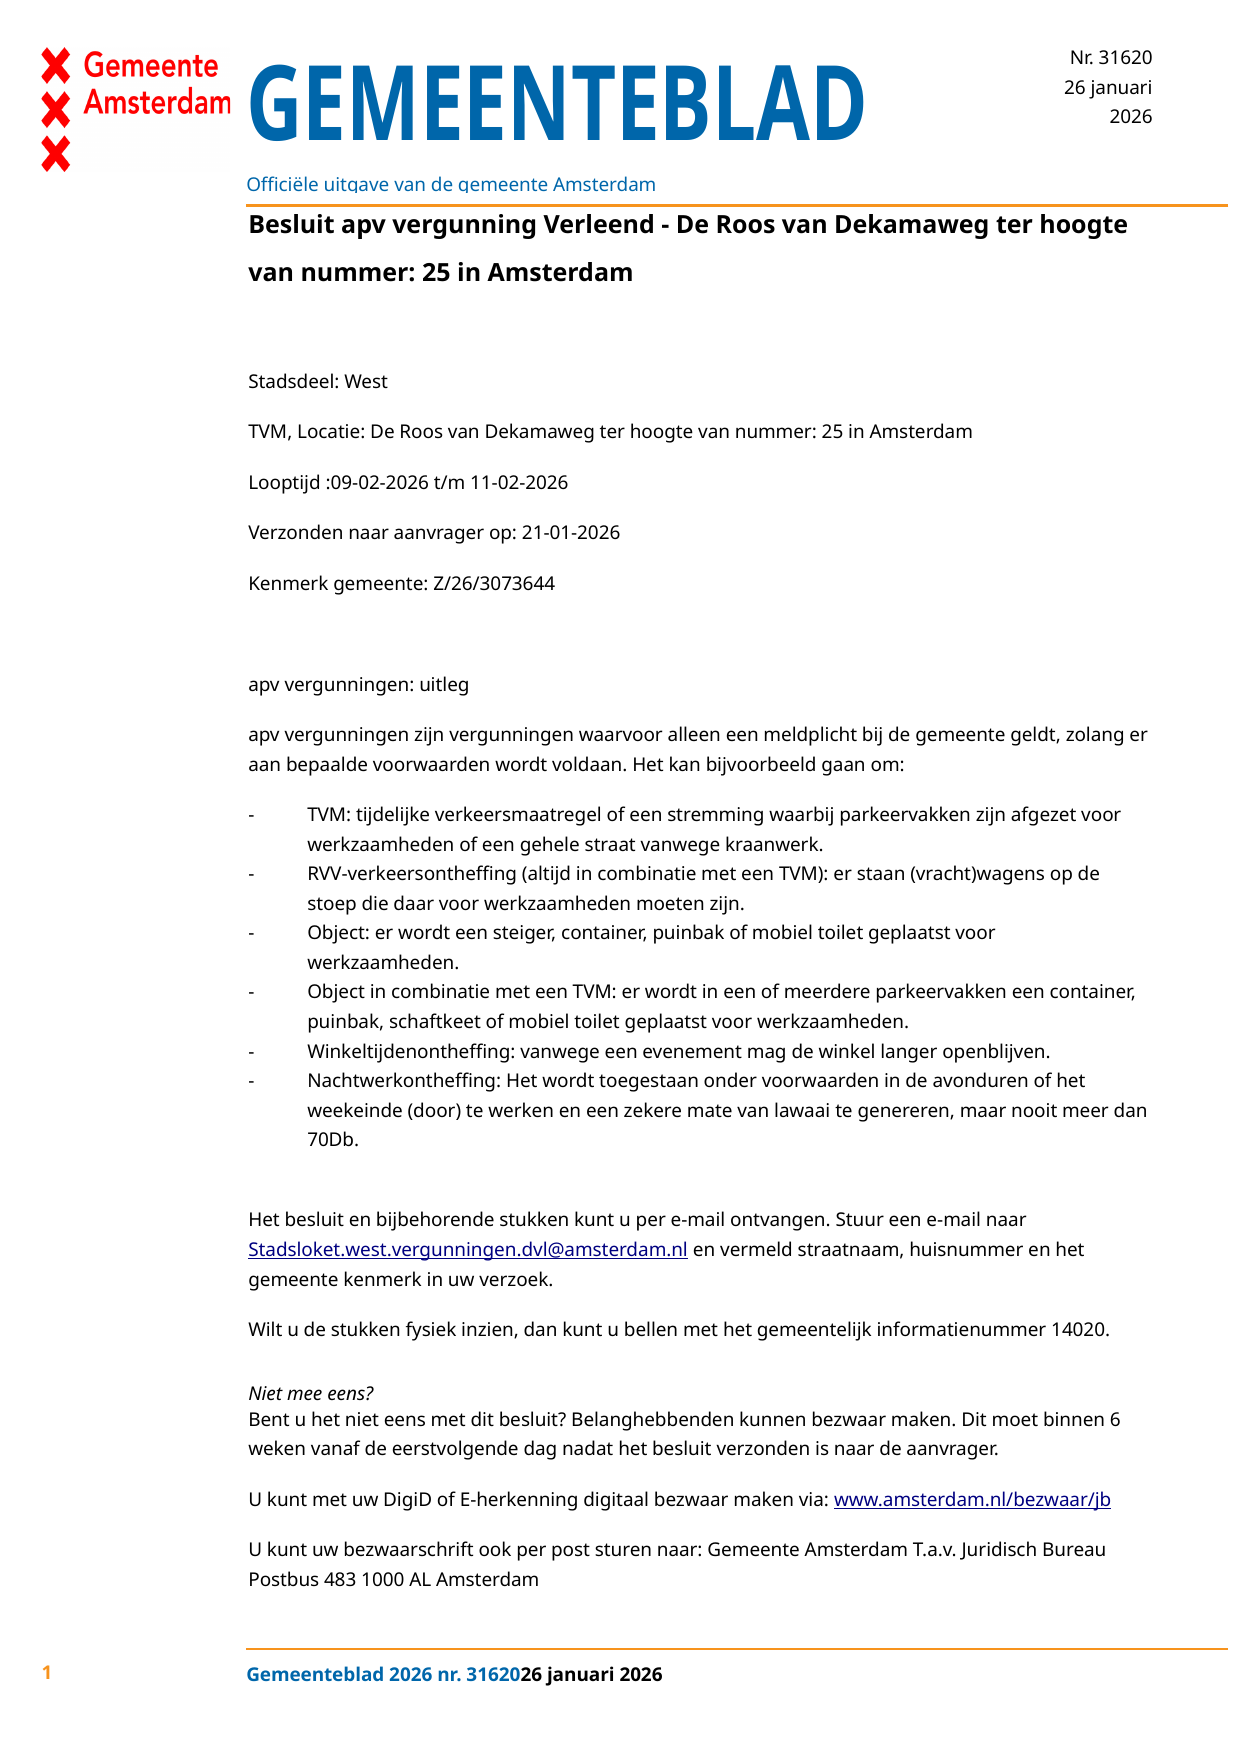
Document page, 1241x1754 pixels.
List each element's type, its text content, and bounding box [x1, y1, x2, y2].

text U kunt uw bezwaarschrift ook per post sturen naar: Gemeente Amsterdam T.a.v. Juridisch Bureau Postbus 483 1000 AL Amsterdam [248, 1536, 1152, 1592]
text Verzonden naar aanvrager op: 21-01-2026 [248, 519, 1152, 545]
text U kunt met uw DigiD of E-herkenning digitaal bezwaar maken via: www.amsterdam.nl/bezwaar/jb [248, 1486, 1152, 1512]
list TVM: tijdelijke verkeersmaatregel of een stremming waarbij parkeervakken zijn afgezet voor werkzaamheden of een gehele straat vanwege kraanwerk. [248, 801, 1152, 857]
text Looptijd :09-02-2026 t/m 11-02-2026 [248, 469, 1152, 495]
text TVM, Locatie: De Roos van Dekamaweg ter hoogte van nummer: 25 in Amsterdam [248, 419, 1152, 444]
list Winkeltijdenontheffing: vanwege een evenement mag de winkel langer openblijven. [248, 1038, 1152, 1064]
text Stadsdeel: West [248, 368, 1152, 394]
text Het besluit en bijbehorende stukken kunt u per e-mail ontvangen. Stuur een e-mail naar Stadsloket.west.vergunningen.dvl@amsterdam.nl en vermeld straatnaam, huisnummer en het gemeente kenmerk in uw verzoek. [248, 1207, 1152, 1292]
list Object: er wordt een steiger, container, puinbak of mobiel toilet geplaatst voor werkzaamheden. [248, 919, 1152, 975]
picture [41, 47, 231, 172]
text Wilt u de stukken fysiek inzien, dan kunt u bellen met het gemeentelijk informatienummer 14020. [248, 1316, 1152, 1342]
text Besluit apv vergunning Verleend - De Roos van Dekamaweg ter hoogte van nummer: 25 in Amsterdam [248, 207, 1152, 288]
text apv vergunningen zijn vergunningen waarvoor alleen een meldplicht bij de gemeente geldt, zolang er aan bepaalde voorwaarden wordt voldaan. Het kan bijvoorbeeld gaan om: [248, 721, 1152, 777]
list Nachtwerkontheffing: Het wordt toegestaan onder voorwaarden in de avonduren of het weekeinde (door) te werken en een zekere mate van lawaai te genereren, maar nooit meer dan 70Db. [248, 1067, 1152, 1152]
list RVV-verkeersontheffing (altijd in combinatie met een TVM): er staan (vracht)wagens op de stoep die daar voor werkzaamheden moeten zijn. [248, 860, 1152, 916]
text Bent u het niet eens met dit besluit? Belanghebbenden kunnen bezwaar maken. Dit moet binnen 6 weken vanaf de eerstvolgende dag nadat het besluit verzonden is naar de aanvrager. [248, 1406, 1152, 1461]
list Object in combinatie met een TVM: er wordt in een of meerdere parkeervakken een container, puinbak, schaftkeet of mobiel toilet geplaatst voor werkzaamheden. [248, 979, 1152, 1034]
text apv vergunningen: uitleg [248, 671, 1152, 697]
text Niet mee eens? [248, 1380, 1152, 1406]
text Kenmerk gemeente: Z/26/3073644 [248, 570, 1152, 596]
